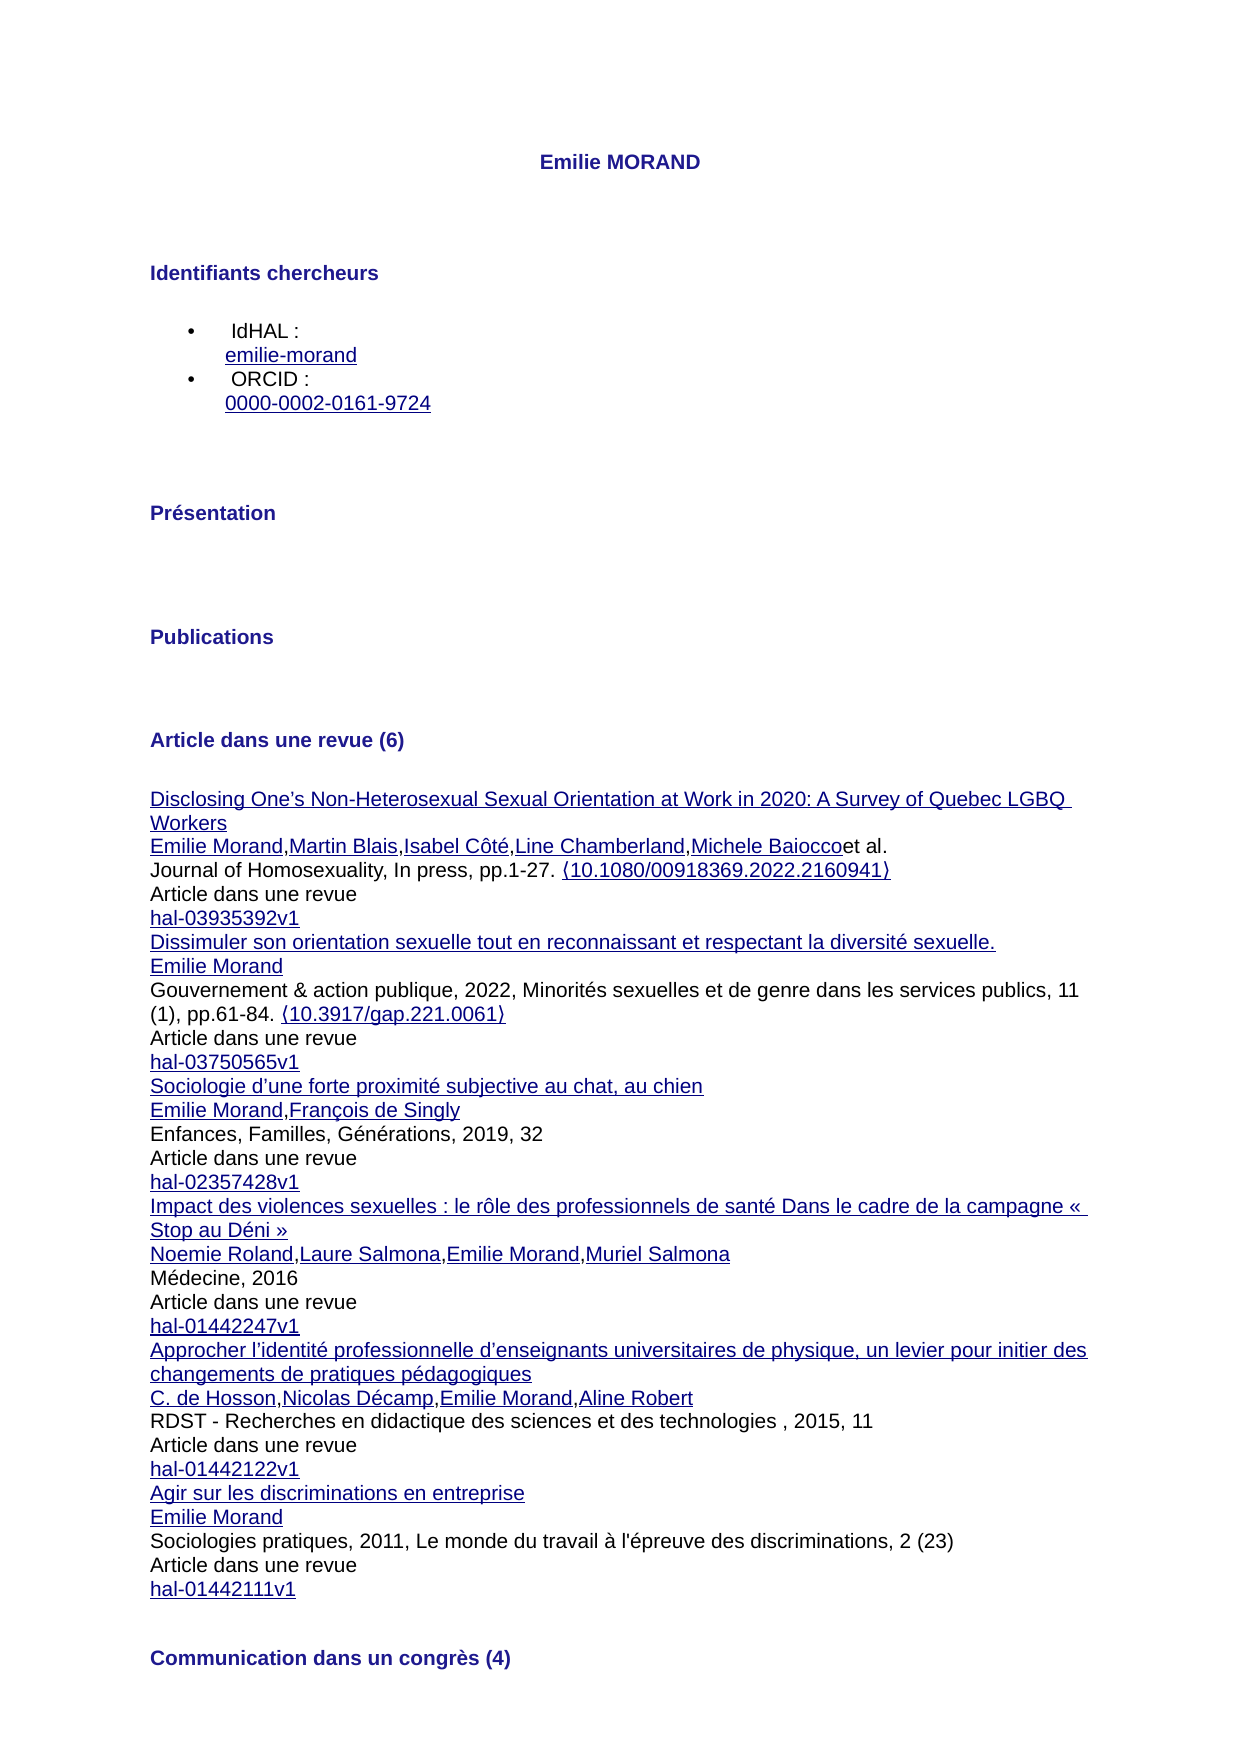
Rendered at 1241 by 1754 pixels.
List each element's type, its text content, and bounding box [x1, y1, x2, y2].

list 0000-0002-0161-9724 [187, 391, 1090, 414]
subtitle Identifiants chercheurs [150, 260, 1090, 284]
table_cell Dissimuler son orientation sexuelle tout en reconnaissant et respectant la diversité sexuelle. Emilie Morand Gouvernement & action publique, 2022, Minorités sexuelles et de genre dans les services publics, 11 (1), pp.61-84. ⟨10.3917/gap.221.0061⟩ Article dans une revue hal-03750565v1 [150, 930, 1090, 1074]
table_cell Sociologie d’une forte proximité subjective au chat, au chien Emilie Morand,François de Singly Enfances, Familles, Générations, 2019, 32 Article dans une revue hal-02357428v1 [150, 1074, 1090, 1194]
table_cell Agir sur les discriminations en entreprise Emilie Morand Sociologies pratiques, 2011, Le monde du travail à l'épreuve des discriminations, 2 (23) Article dans une revue hal-01442111v1 [150, 1481, 1090, 1601]
table_cell Approcher l’identité professionnelle d’enseignants universitaires de physique, un levier pour initier des changements de pratiques pédagogiques C. de Hosson,Nicolas Décamp,Emilie Morand,Aline Robert RDST - Recherches en didactique des sciences et des technologies , 2015, 11 Article dans une revue hal-01442122v1 [150, 1338, 1090, 1481]
subtitle Communication dans un congrès (4) [150, 1646, 1090, 1670]
subtitle Emilie MORAND [150, 150, 1090, 174]
table_cell Impact des violences sexuelles : le rôle des professionnels de santé Dans le cadre de la campagne « Stop au Déni » Noemie Roland,Laure Salmona,Emilie Morand,Muriel Salmona Médecine, 2016 Article dans une revue hal-01442247v1 [150, 1194, 1090, 1337]
subtitle Publications [150, 625, 1090, 649]
subtitle Article dans une revue (6) [150, 728, 1090, 752]
list emilie-morand [187, 343, 1090, 367]
table_header Disclosing One’s Non-Heterosexual Sexual Orientation at Work in 2020: A Survey of Quebec LGBQ Workers Emilie Morand,Martin Blais,Isabel Côté,Line Chamberland,Michele Baioccoet al. Journal of Homosexuality, In press, pp.1-27. ⟨10.1080/00918369.2022.2160941⟩ Article dans une revue hal-03935392v1 [150, 786, 1090, 930]
subtitle Présentation [150, 501, 1090, 525]
list IdHAL : [187, 319, 1090, 343]
list ORCID : [187, 367, 1090, 391]
